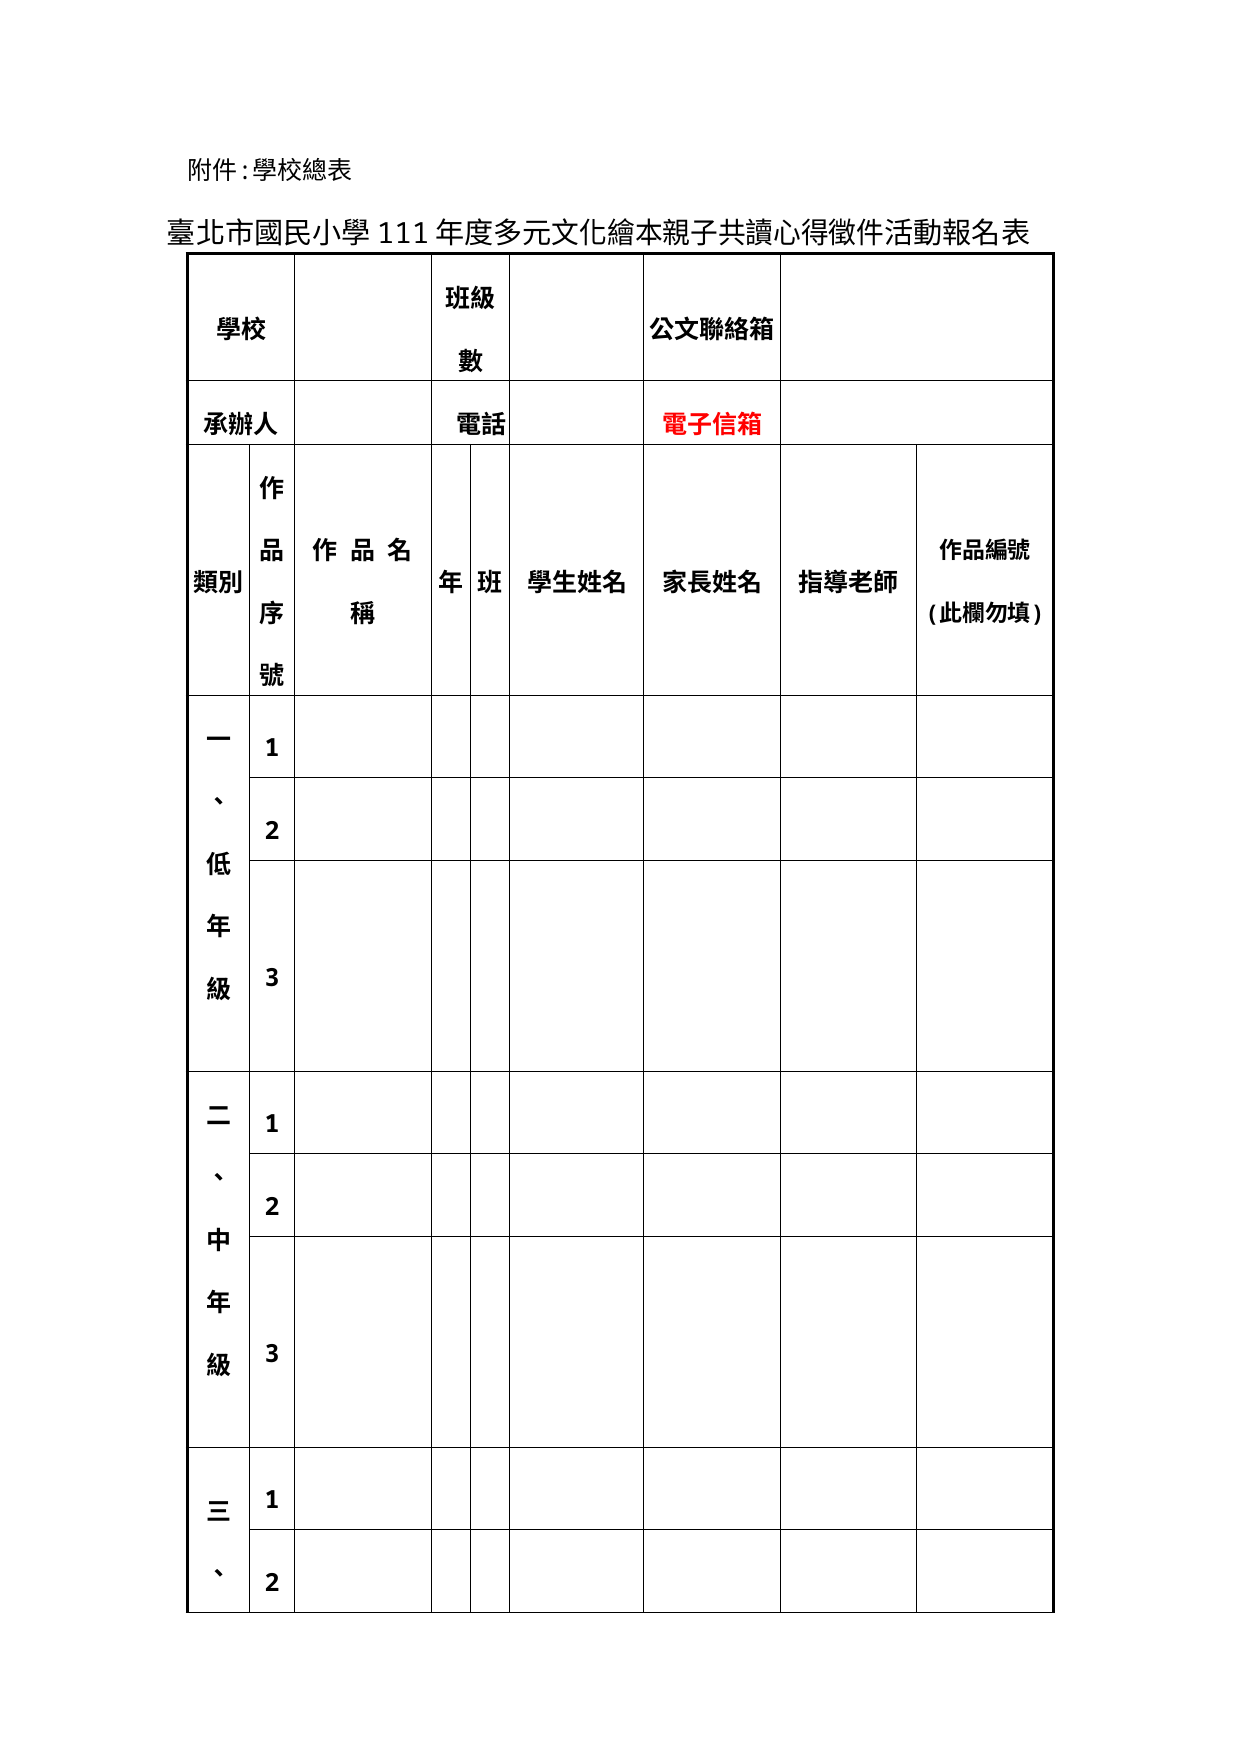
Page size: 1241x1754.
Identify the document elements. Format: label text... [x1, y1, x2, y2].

table_cell [295, 1448, 431, 1529]
table_cell [917, 1154, 1052, 1236]
table_cell [781, 1448, 916, 1529]
table_cell [295, 861, 431, 1071]
text 附件:學校總表 [187, 127, 1053, 189]
table_cell [471, 1072, 509, 1153]
table_cell [644, 1530, 780, 1612]
table_cell [432, 696, 470, 777]
table_header [295, 255, 431, 380]
table_header 公文聯絡箱 [644, 255, 780, 380]
table_cell [644, 1072, 780, 1153]
table_cell 2 [250, 1154, 294, 1236]
table_cell [917, 1530, 1052, 1612]
table_cell [432, 1448, 470, 1529]
table_cell [644, 1237, 780, 1447]
table_cell [781, 861, 916, 1071]
table_header [510, 255, 643, 380]
table_cell 學生姓名 [510, 445, 643, 695]
table_cell 3 [250, 1237, 294, 1447]
table_cell 電話 [432, 381, 509, 444]
table_header [781, 255, 1052, 380]
table_cell [471, 1154, 509, 1236]
table_cell [510, 1072, 643, 1153]
table_cell 指導老師 [781, 445, 916, 695]
table_cell [644, 1448, 780, 1529]
table_cell [917, 1072, 1052, 1153]
table_cell [432, 861, 470, 1071]
table_cell 作品 序號 [250, 445, 294, 695]
table_cell [471, 1237, 509, 1447]
table_cell [917, 1448, 1052, 1529]
table_cell 二 、 中 年 級 [189, 1072, 249, 1447]
table_cell [917, 861, 1052, 1071]
table_cell [644, 1154, 780, 1236]
table_cell 作品編號 (此欄勿填) [917, 445, 1052, 695]
table_cell 家長姓名 [644, 445, 780, 695]
table_cell [295, 1072, 431, 1153]
table_cell 作 品 名 稱 [295, 445, 431, 695]
table_cell [295, 696, 431, 777]
table_cell 1 [250, 696, 294, 777]
table_cell [781, 778, 916, 860]
table_cell [295, 1154, 431, 1236]
table_cell [510, 1237, 643, 1447]
table_cell [295, 778, 431, 860]
table_cell 類別 [189, 445, 249, 695]
table_cell 2 [250, 1530, 294, 1612]
table_cell 電子信箱 [644, 381, 780, 444]
table_header 學校 [189, 255, 294, 380]
table_cell [432, 1072, 470, 1153]
table_cell [510, 861, 643, 1071]
table_cell [510, 381, 643, 444]
table_cell [295, 381, 431, 444]
table_cell [644, 696, 780, 777]
table_cell [781, 1530, 916, 1612]
table_cell [510, 778, 643, 860]
table_cell [510, 696, 643, 777]
table_cell [432, 1154, 470, 1236]
table_cell [295, 1237, 431, 1447]
table_cell 年 [432, 445, 470, 695]
table_cell [471, 778, 509, 860]
table_cell [471, 1448, 509, 1529]
text 臺北市國民小學111年度多元文化繪本親子共讀心得徵件活動報名表 [167, 189, 1162, 252]
table_cell [432, 1530, 470, 1612]
table_cell [644, 778, 780, 860]
table_cell [781, 1154, 916, 1236]
table_cell [471, 696, 509, 777]
table_cell [510, 1154, 643, 1236]
table_cell [644, 861, 780, 1071]
table_cell 2 [250, 778, 294, 860]
table_cell [917, 778, 1052, 860]
table_cell [510, 1530, 643, 1612]
table_cell [295, 1530, 431, 1612]
table_cell 3 [250, 861, 294, 1071]
table_cell 1 [250, 1072, 294, 1153]
table_cell [781, 696, 916, 777]
table_cell [917, 1237, 1052, 1447]
table_cell 承辦人 [189, 381, 294, 444]
table_cell 三 、 高 年 級 [189, 1448, 249, 1612]
table_cell [510, 1448, 643, 1529]
table_cell [432, 1237, 470, 1447]
table_cell [471, 861, 509, 1071]
table_cell [781, 1237, 916, 1447]
table_cell [432, 778, 470, 860]
table_cell [471, 1530, 509, 1612]
table_cell 1 [250, 1448, 294, 1529]
table_cell 一 、 低 年 級 [189, 696, 249, 1071]
table_cell 班 [471, 445, 509, 695]
table_header 班級數 [432, 255, 509, 380]
table_cell [781, 1072, 916, 1153]
table_cell [917, 696, 1052, 777]
table_cell [781, 381, 1052, 444]
